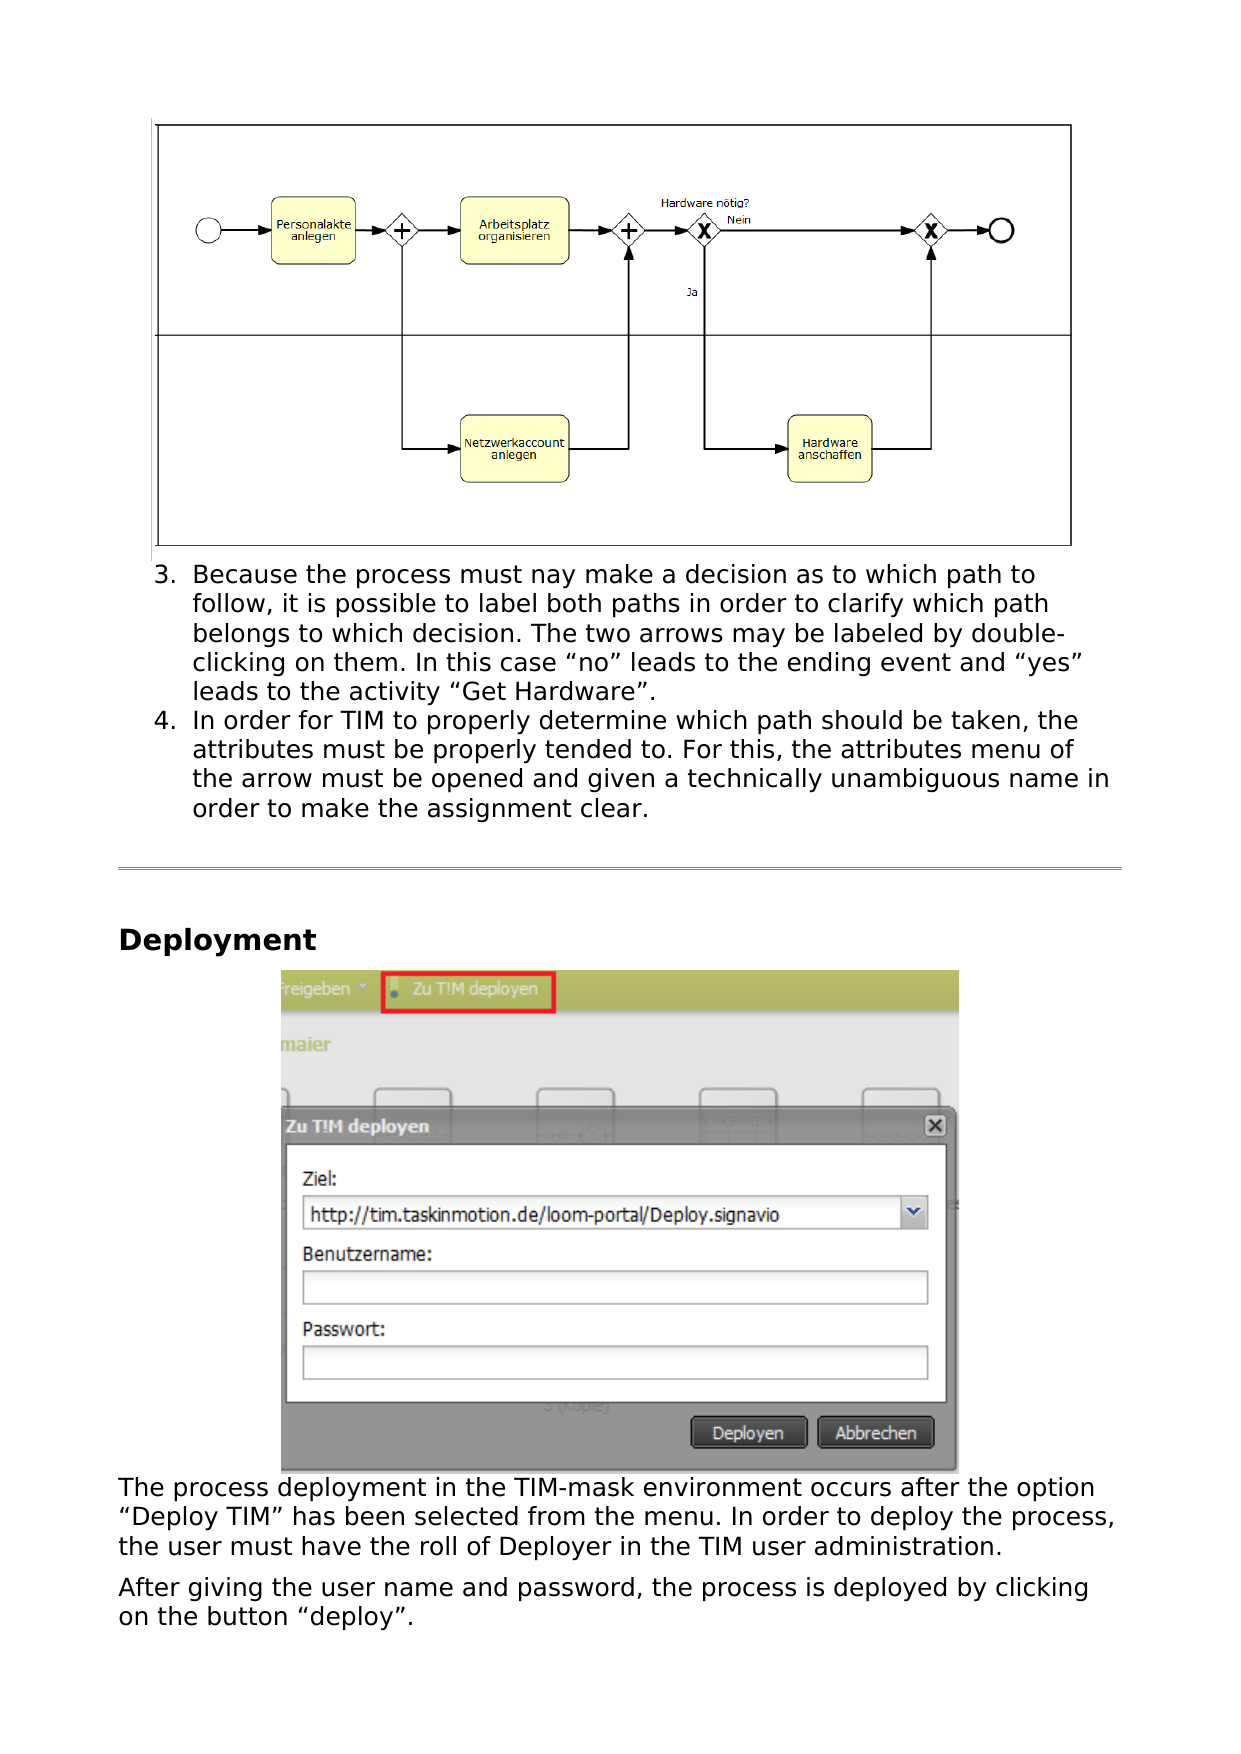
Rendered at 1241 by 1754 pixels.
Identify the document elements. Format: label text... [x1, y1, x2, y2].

list Because the process must nay make a decision as to which path to follow, it is possible to label both paths in order to clarify which path belongs to which decision. The two arrows may be labeled by double-clicking on them. In this case “no” leads to the ending event and “yes” leads to the activity “Get Hardware”. [177, 118, 1122, 706]
list In order for TIM to properly determine which path should be taken, the attributes must be properly tended to. For this, the attributes menu of the arrow must be opened and given a technically unambiguous name in order to make the assignment clear. [177, 706, 1122, 823]
picture [151, 118, 1089, 561]
text The process deployment in the TIM-mask environment occurs after the option “Deploy TIM” has been selected from the menu. In order to deploy the process, the user must have the roll of Deployer in the TIM user administration. [118, 970, 1122, 1561]
text After giving the user name and password, the process is deployed by clicking on the button “deploy”. [118, 1573, 1122, 1632]
picture [281, 970, 960, 1474]
subtitle Deployment [118, 924, 1122, 958]
